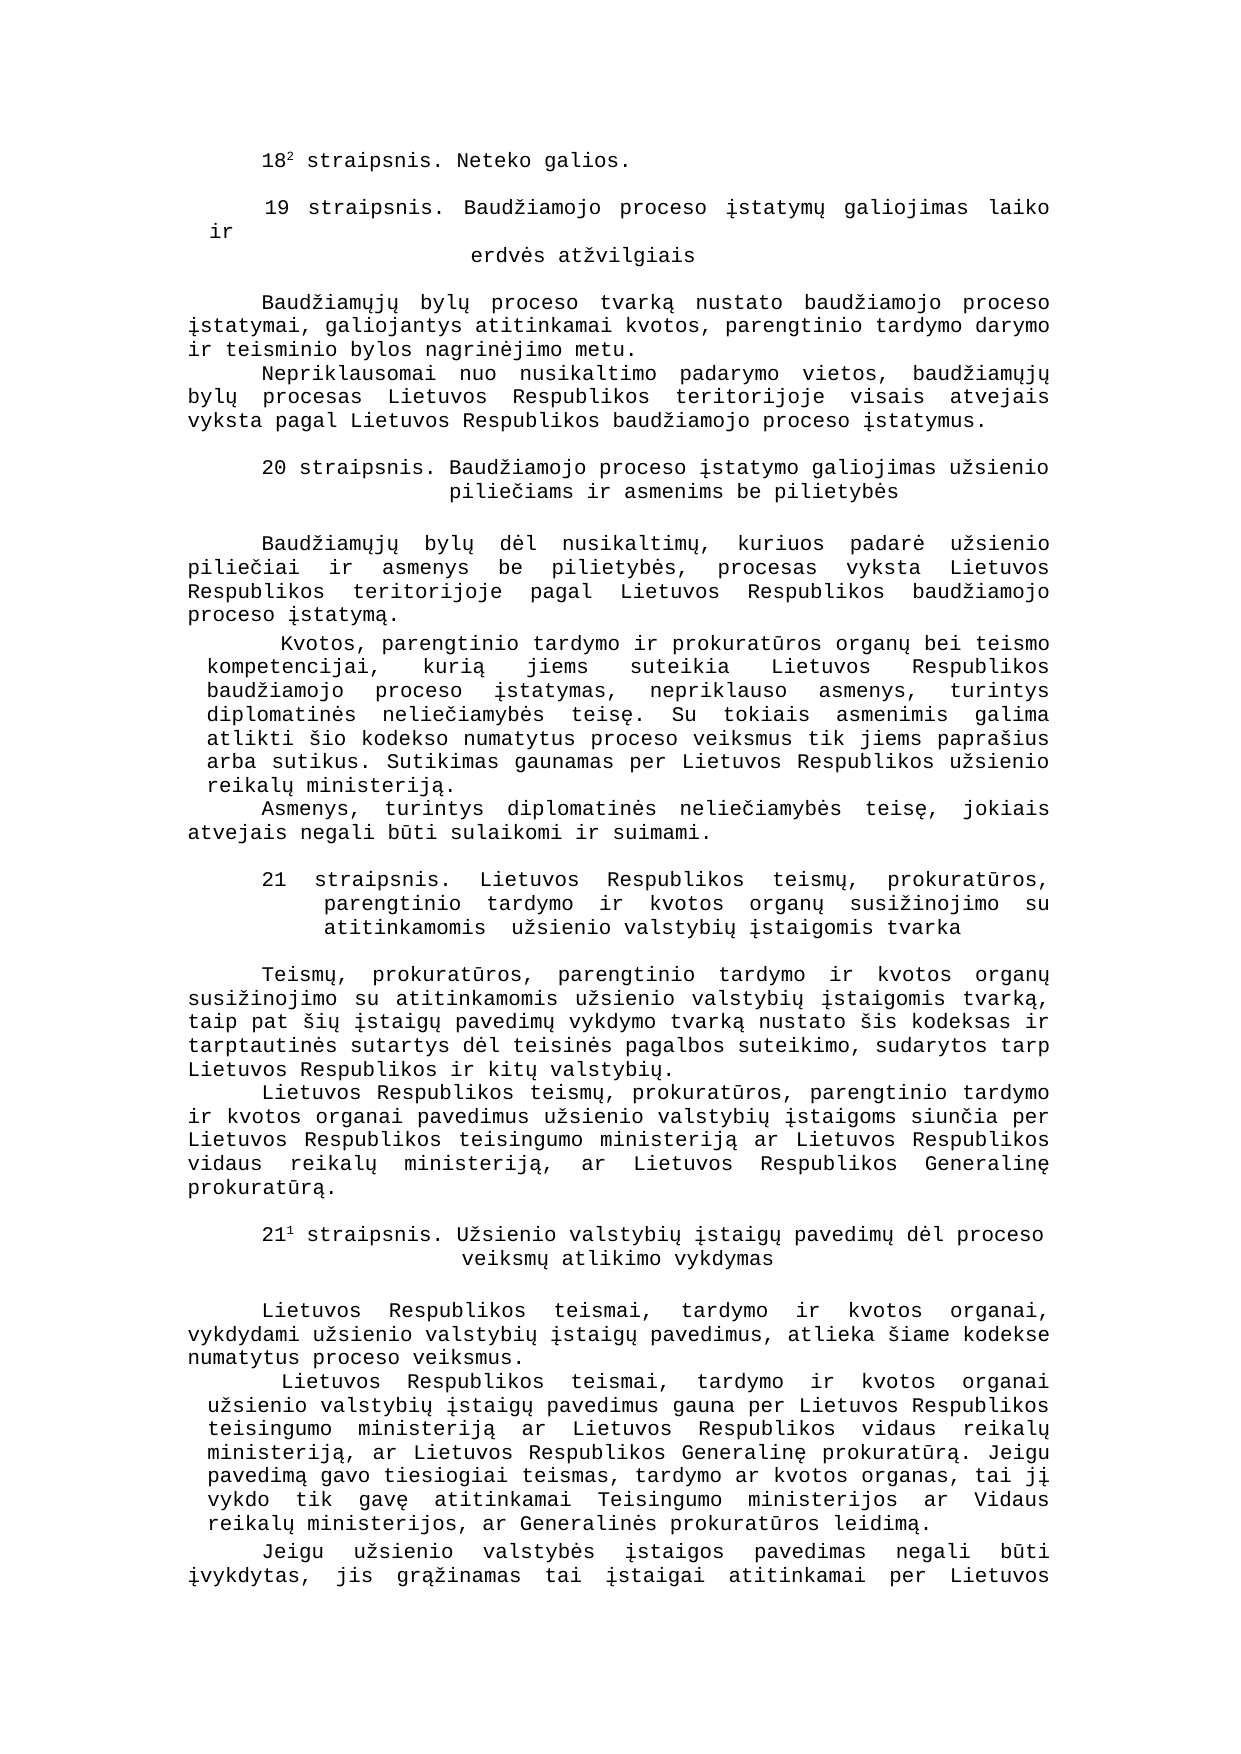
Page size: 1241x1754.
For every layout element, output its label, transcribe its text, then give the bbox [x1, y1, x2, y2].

text 21 straipsnis. Lietuvos Respublikos teismų, prokuratūros, parengtinio tardymo ir kvotos organų susižinojimo su atitinkamomis užsienio valstybių įstaigomis tvarka [261, 869, 1050, 940]
text Baudžiamųjų bylų proceso tvarką nustato baudžiamojo proceso įstatymai, galiojantys atitinkamai kvotos, parengtinio tardymo darymo ir teisminio bylos nagrinėjimo metu. [187, 292, 1050, 363]
text Asmenys, turintys diplomatinės neliečiamybės teisę, jokiais atvejais negali būti sulaikomi ir suimami. [187, 798, 1050, 846]
text Jeigu užsienio valstybės įstaigos pavedimas negali būti įvykdytas, jis grąžinamas tai įstaigai atitinkamai per Lietuvos [187, 1541, 1050, 1589]
text Lietuvos Respublikos teismų, prokuratūros, parengtinio tardymo ir kvotos organai pavedimus užsienio valstybių įstaigoms siunčia per Lietuvos Respublikos teisingumo ministeriją ar Lietuvos Respublikos vidaus reikalų ministeriją, ar Lietuvos Respublikos Generalinę prokuratūrą. [187, 1082, 1050, 1200]
text Lietuvos Respublikos teismai, tardymo ir kvotos organai užsienio valstybių įstaigų pavedimus gauna per Lietuvos Respublikos teisingumo ministeriją ar Lietuvos Respublikos vidaus reikalų ministeriją, ar Lietuvos Respublikos Generalinę prokuratūrą. Jeigu pavedimą gavo tiesiogiai teismas, tardymo ar kvotos organas, tai jį vykdo tik gavę atitinkamai Teisingumo ministerijos ar Vidaus reikalų ministerijos, ar Generalinės prokuratūros leidimą. [207, 1371, 1050, 1536]
text erdvės atžvilgiais [209, 244, 1050, 268]
text Lietuvos Respublikos teismai, tardymo ir kvotos organai, vykdydami užsienio valstybių įstaigų pavedimus, atlieka šiame kodekse numatytus proceso veiksmus. [187, 1300, 1050, 1371]
text veiksmų atlikimo vykdymas [261, 1248, 1050, 1271]
text piliečiams ir asmenims be pilietybės [261, 481, 1050, 505]
text Teismų, prokuratūros, parengtinio tardymo ir kvotos organų susižinojimo su atitinkamomis užsienio valstybių įstaigomis tvarką, taip pat šių įstaigų pavedimų vykdymo tvarką nustato šis kodeksas ir tarptautinės sutartys dėl teisinės pagalbos suteikimo, sudarytos tarp Lietuvos Respublikos ir kitų valstybių. [187, 964, 1050, 1082]
text 182 straipsnis. Neteko galios. [206, 150, 1050, 174]
text 19 straipsnis. Baudžiamojo proceso įstatymų galiojimas laiko ir [209, 197, 1050, 244]
text 211 straipsnis. Užsienio valstybių įstaigų pavedimų dėl proceso [261, 1224, 1050, 1248]
text Kvotos, parengtinio tardymo ir prokuratūros organų bei teismo kompetencijai, kurią jiems suteikia Lietuvos Respublikos baudžiamojo proceso įstatymas, nepriklauso asmenys, turintys diplomatinės neliečiamybės teisę. Su tokiais asmenimis galima atlikti šio kodekso numatytus proceso veiksmus tik jiems paprašius arba sutikus. Sutikimas gaunamas per Lietuvos Respublikos užsienio reikalų ministeriją. [206, 633, 1050, 798]
text Nepriklausomai nuo nusikaltimo padarymo vietos, baudžiamųjų bylų procesas Lietuvos Respublikos teritorijoje visais atvejais vyksta pagal Lietuvos Respublikos baudžiamojo proceso įstatymus. [187, 363, 1050, 434]
text Baudžiamųjų bylų dėl nusikaltimų, kuriuos padarė užsienio piliečiai ir asmenys be pilietybės, procesas vyksta Lietuvos Respublikos teritorijoje pagal Lietuvos Respublikos baudžiamojo proceso įstatymą. [187, 533, 1050, 628]
text 20 straipsnis. Baudžiamojo proceso įstatymo galiojimas užsienio [261, 457, 1050, 481]
